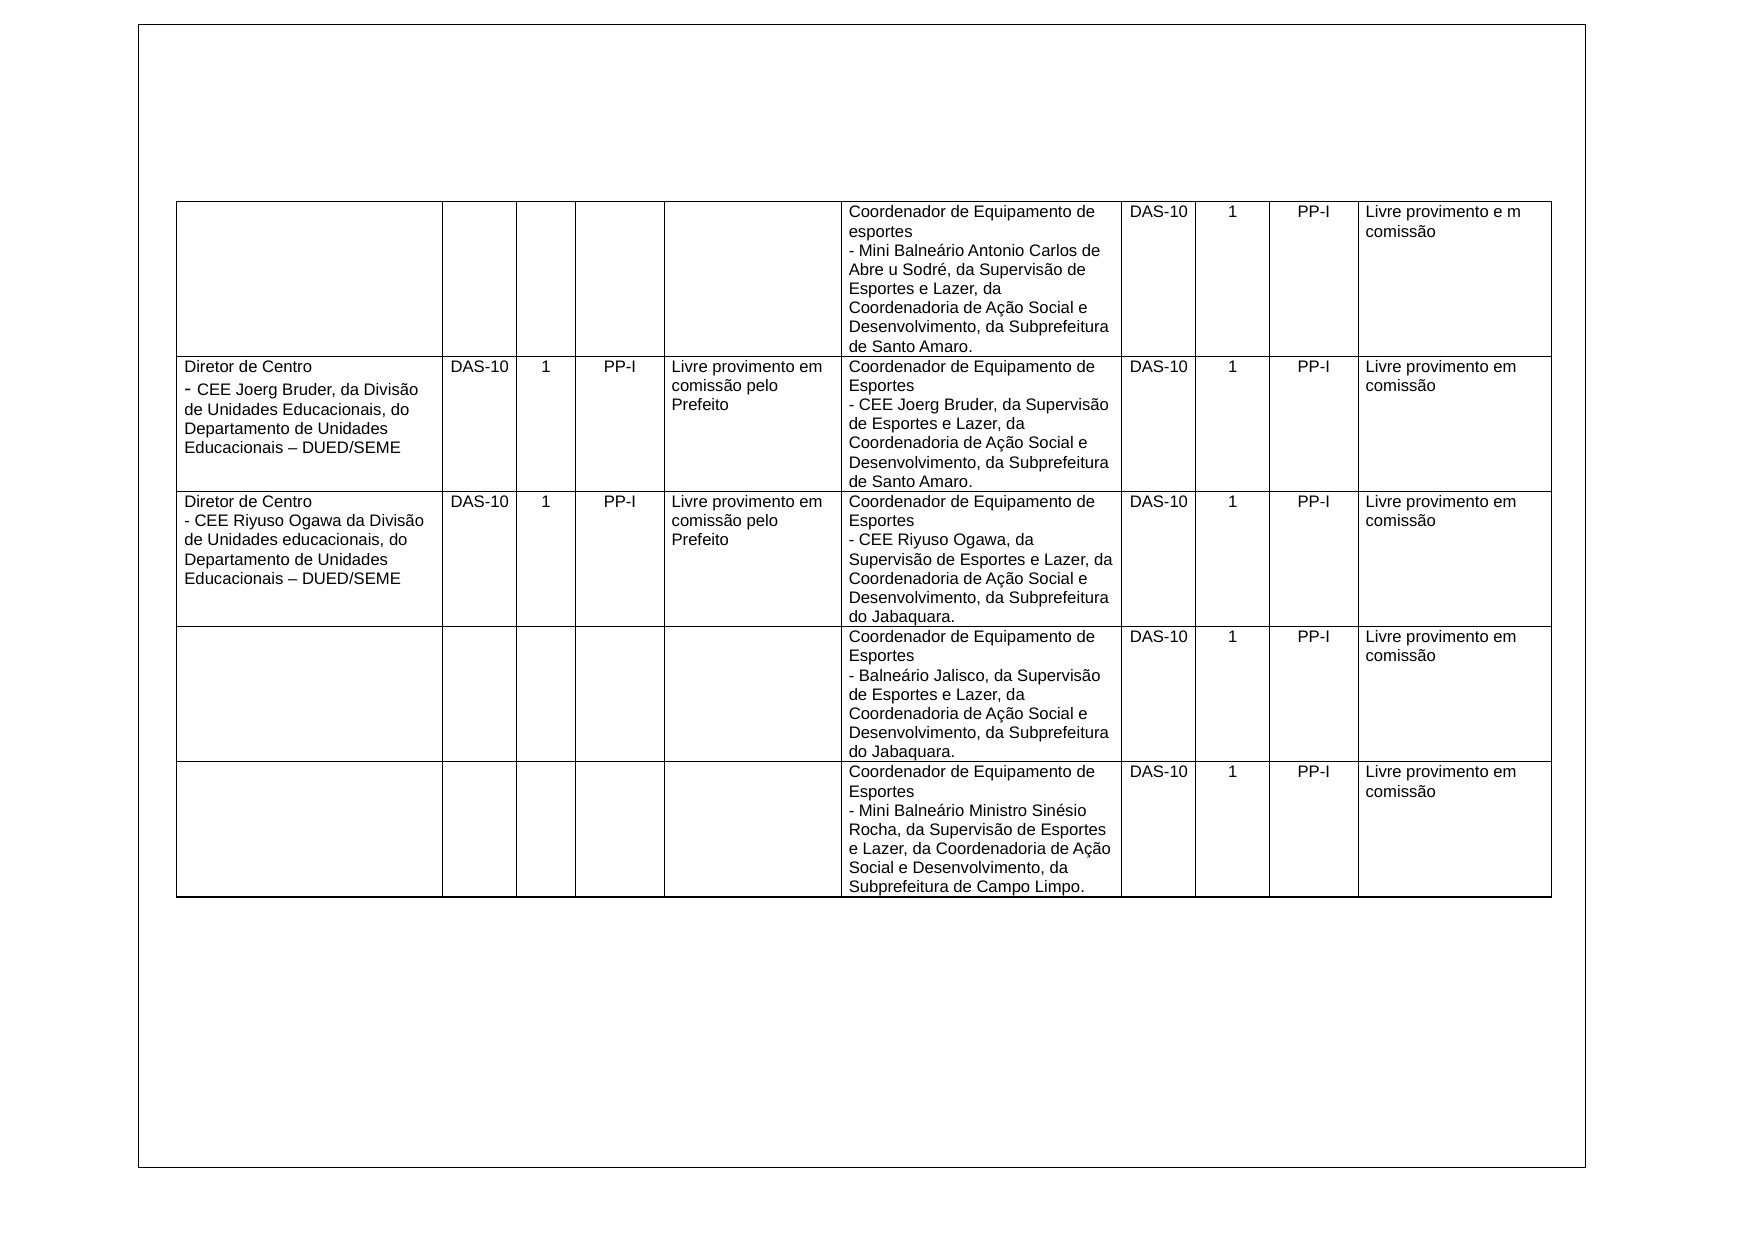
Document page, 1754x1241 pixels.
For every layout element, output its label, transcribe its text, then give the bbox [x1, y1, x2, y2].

table_cell Livre provimento em comissão pelo Prefeito [665, 357, 841, 491]
table_header Coordenador de Equipamento de esportes - Mini Balneário Antonio Carlos de Abre u Sodré, da Supervisão de Esportes e Lazer, da Coordenadoria de Ação Social e Desenvolvimento, da Subprefeitura de Santo Amaro. [842, 202, 1121, 356]
table_header DAS-10 [1122, 202, 1195, 356]
table_cell PP-I [576, 357, 664, 491]
table_cell DAS-10 [1122, 357, 1195, 491]
table_cell DAS-10 [1122, 492, 1195, 626]
table_cell 1 [1196, 627, 1269, 761]
table_cell DAS-10 [443, 492, 516, 626]
table_cell [517, 627, 575, 761]
table_cell PP-I [1270, 762, 1358, 896]
table_cell PP-I [1270, 492, 1358, 626]
table_cell Coordenador de Equipamento de Esportes - Balneário Jalisco, da Supervisão de Esportes e Lazer, da Coordenadoria de Ação Social e Desenvolvimento, da Subprefeitura do Jabaquara. [842, 627, 1121, 761]
table_header [517, 202, 575, 356]
table_cell 1 [1196, 492, 1269, 626]
table_cell 1 [1196, 762, 1269, 896]
table_cell Livre provimento em comissão [1359, 492, 1551, 626]
table_cell Coordenador de Equipamento de Esportes - CEE Riyuso Ogawa, da Supervisão de Esportes e Lazer, da Coordenadoria de Ação Social e Desenvolvimento, da Subprefeitura do Jabaquara. [842, 492, 1121, 626]
table_cell Diretor de Centro - CEE Riyuso Ogawa da Divisão de Unidades educacionais, do Departamento de Unidades Educacionais – DUED/SEME [177, 492, 442, 626]
table_cell Diretor de Centro - CEE Joerg Bruder, da Divisão de Unidades Educacionais, do Departamento de Unidades Educacionais – DUED/SEME [177, 357, 442, 491]
table_cell 1 [517, 357, 575, 491]
table_cell Livre provimento em comissão [1359, 627, 1551, 761]
table_header PP-I [1270, 202, 1358, 356]
table_header [177, 202, 442, 356]
table_cell [576, 762, 664, 896]
table_cell [576, 627, 664, 761]
table_cell DAS-10 [1122, 627, 1195, 761]
table_cell PP-I [576, 492, 664, 626]
table_cell PP-I [1270, 627, 1358, 761]
table_cell [517, 762, 575, 896]
table_cell 1 [1196, 357, 1269, 491]
table_header [443, 202, 516, 356]
table_cell DAS-10 [443, 357, 516, 491]
table_cell Coordenador de Equipamento de Esportes - CEE Joerg Bruder, da Supervisão de Esportes e Lazer, da Coordenadoria de Ação Social e Desenvolvimento, da Subprefeitura de Santo Amaro. [842, 357, 1121, 491]
table_cell Livre provimento em comissão [1359, 357, 1551, 491]
table_header Livre provimento e m comissão [1359, 202, 1551, 356]
table_cell [443, 627, 516, 761]
table_cell 1 [517, 492, 575, 626]
table_cell DAS-10 [1122, 762, 1195, 896]
table_cell [177, 627, 442, 761]
table_cell PP-I [1270, 357, 1358, 491]
table_header [665, 202, 841, 356]
table_cell [665, 627, 841, 761]
table_cell Livre provimento em comissão [1359, 762, 1551, 896]
table_header [576, 202, 664, 356]
table_cell [443, 762, 516, 896]
table_header 1 [1196, 202, 1269, 356]
table_cell [177, 762, 442, 896]
table_cell Livre provimento em comissão pelo Prefeito [665, 492, 841, 626]
table_cell Coordenador de Equipamento de Esportes - Mini Balneário Ministro Sinésio Rocha, da Supervisão de Esportes e Lazer, da Coordenadoria de Ação Social e Desenvolvimento, da Subprefeitura de Campo Limpo. [842, 762, 1121, 896]
table_cell [665, 762, 841, 896]
